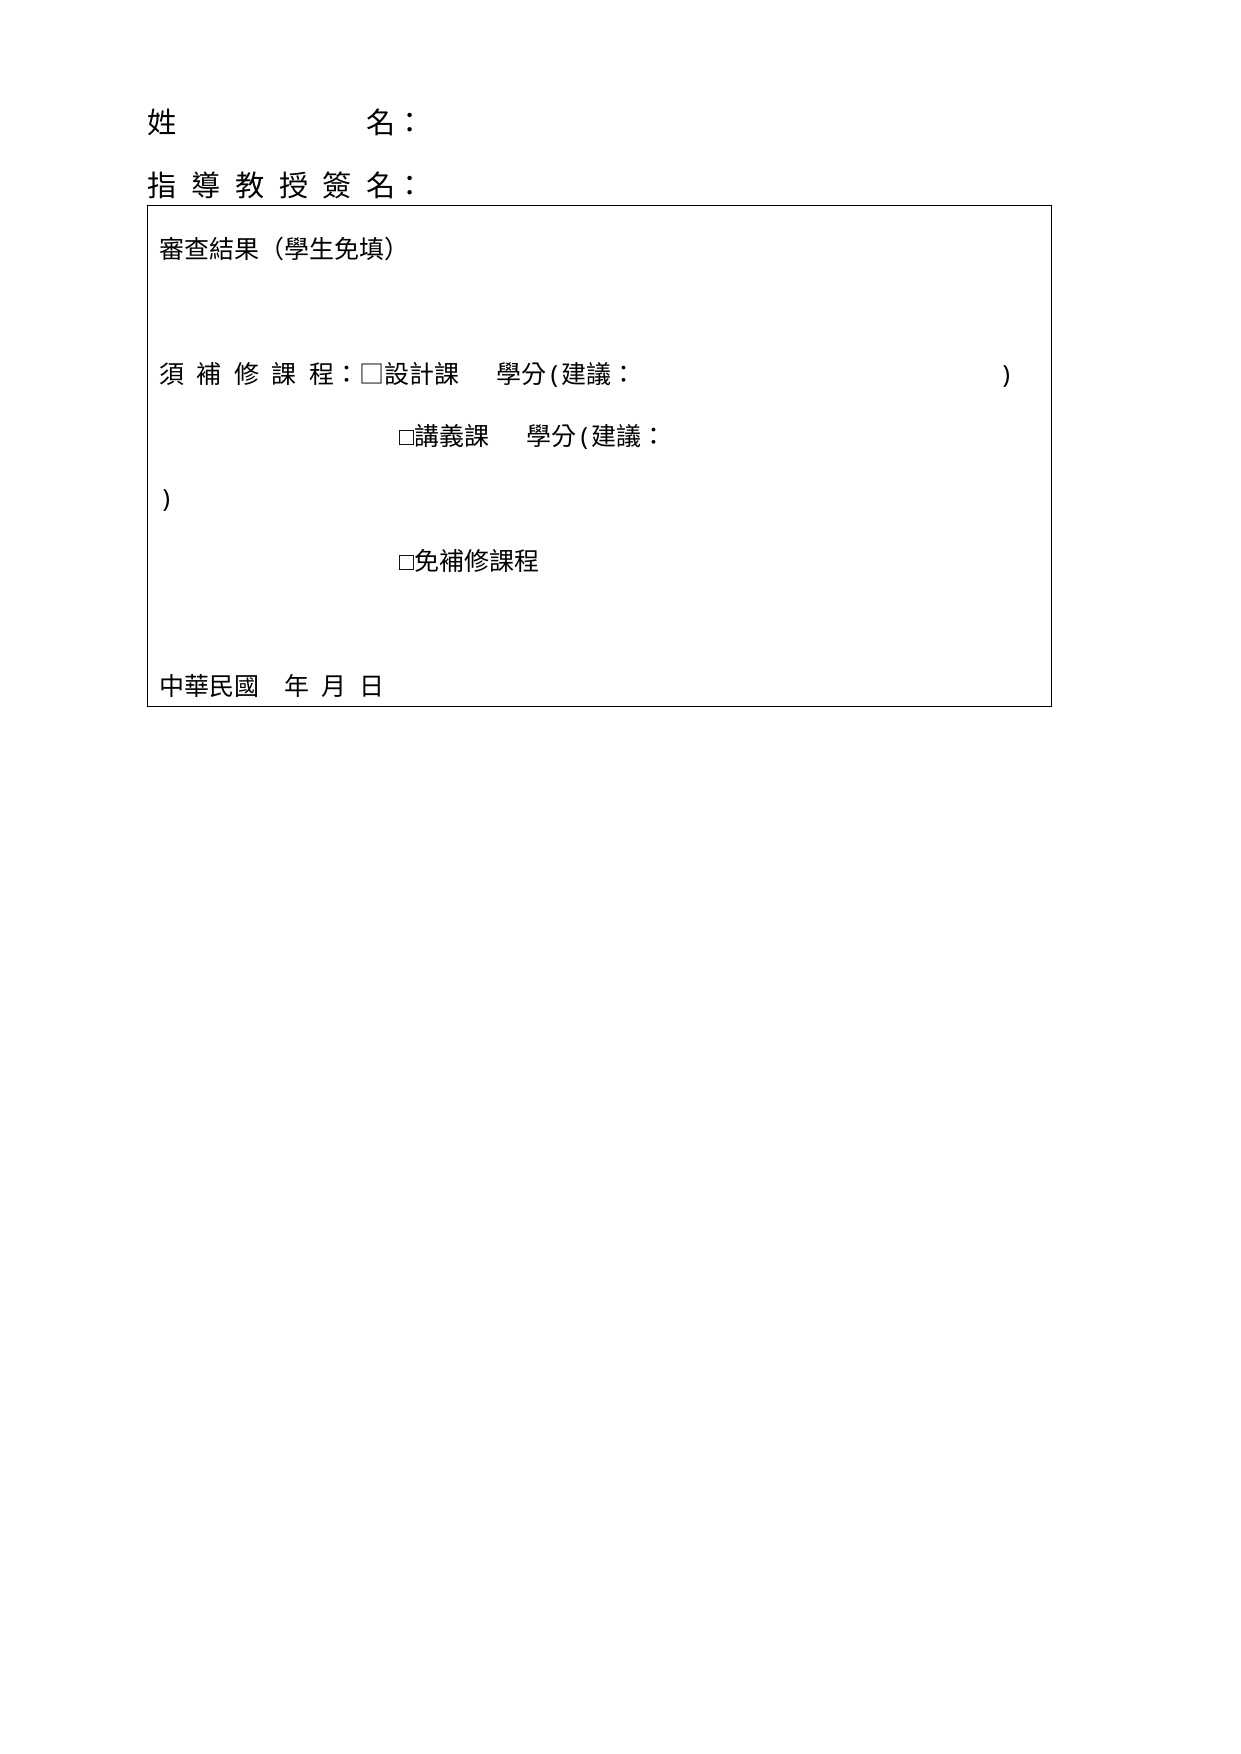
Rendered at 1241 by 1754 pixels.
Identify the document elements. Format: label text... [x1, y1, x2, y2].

text 姓 名： [148, 79, 1053, 142]
table_header 審查結果（學生免填） 須 補 修 課 程：□設計課 學分(建議： ) □講義課 學分(建議： ) □免補修課程 中華民國 年 月 日 [148, 206, 1051, 706]
text 指 導 教 授 簽 名： [148, 142, 1053, 204]
